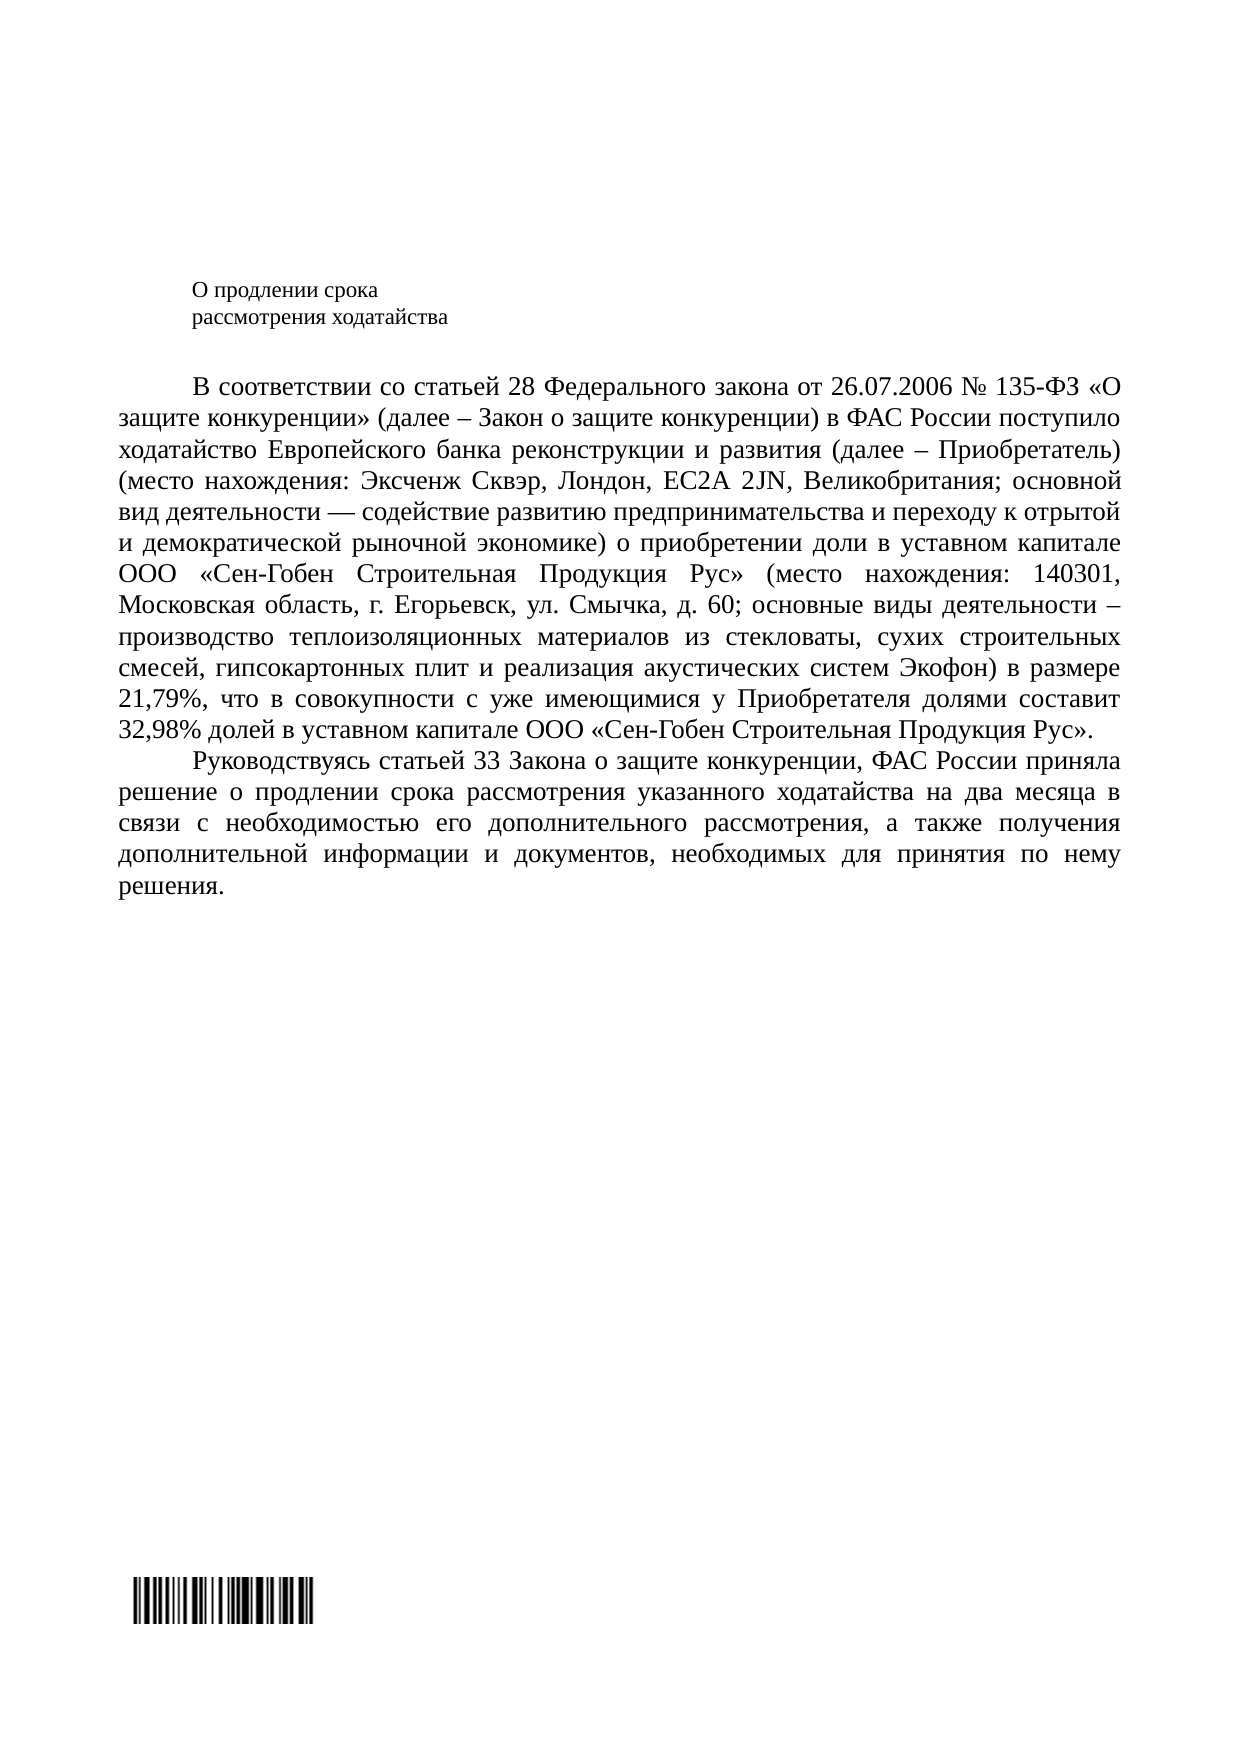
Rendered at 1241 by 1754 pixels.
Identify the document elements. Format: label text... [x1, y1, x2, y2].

text О продлении срока [118, 276, 1122, 303]
text В соответствии со статьей 28 Федерального закона от 26.07.2006 № 135-ФЗ «О защите конкуренции» (далее – Закон о защите конкуренции) в ФАС России поступило ходатайство Европейского банка реконструкции и развития (далее – Приобретатель) (место нахождения: Эксченж Сквэр, Лондон, ЕС2А 2JN, Великобритания; основной вид деятельности — содействие развитию предпринимательства и переходу к отрытой и демократической рыночной экономике) о приобретении доли в уставном капитале ООО «Сен-Гобен Строительная Продукция Рус» (место нахождения: 140301, Московская область, г. Егорьевск, ул. Смычка, д. 60; основные виды деятельности – производство теплоизоляционных материалов из стекловаты, сухих строительных смесей, гипсокартонных плит и реализация акустических систем Экофон) в размере 21,79%, что в совокупности с уже имеющимися у Приобретателя долями составит 32,98% долей в уставном капитале ООО «Сен-Гобен Строительная Продукция Рус». [118, 370, 1122, 744]
text рассмотрения ходатайства [118, 303, 1122, 329]
text Руководствуясь статьей 33 Закона о защите конкуренции, ФАС России приняла решение о продлении срока рассмотрения указанного ходатайства на два месяца в связи с необходимостью его дополнительного рассмотрения, а также получения дополнительной информации и документов, необходимых для принятия по нему решения. [118, 744, 1122, 900]
picture [118, 1577, 331, 1624]
